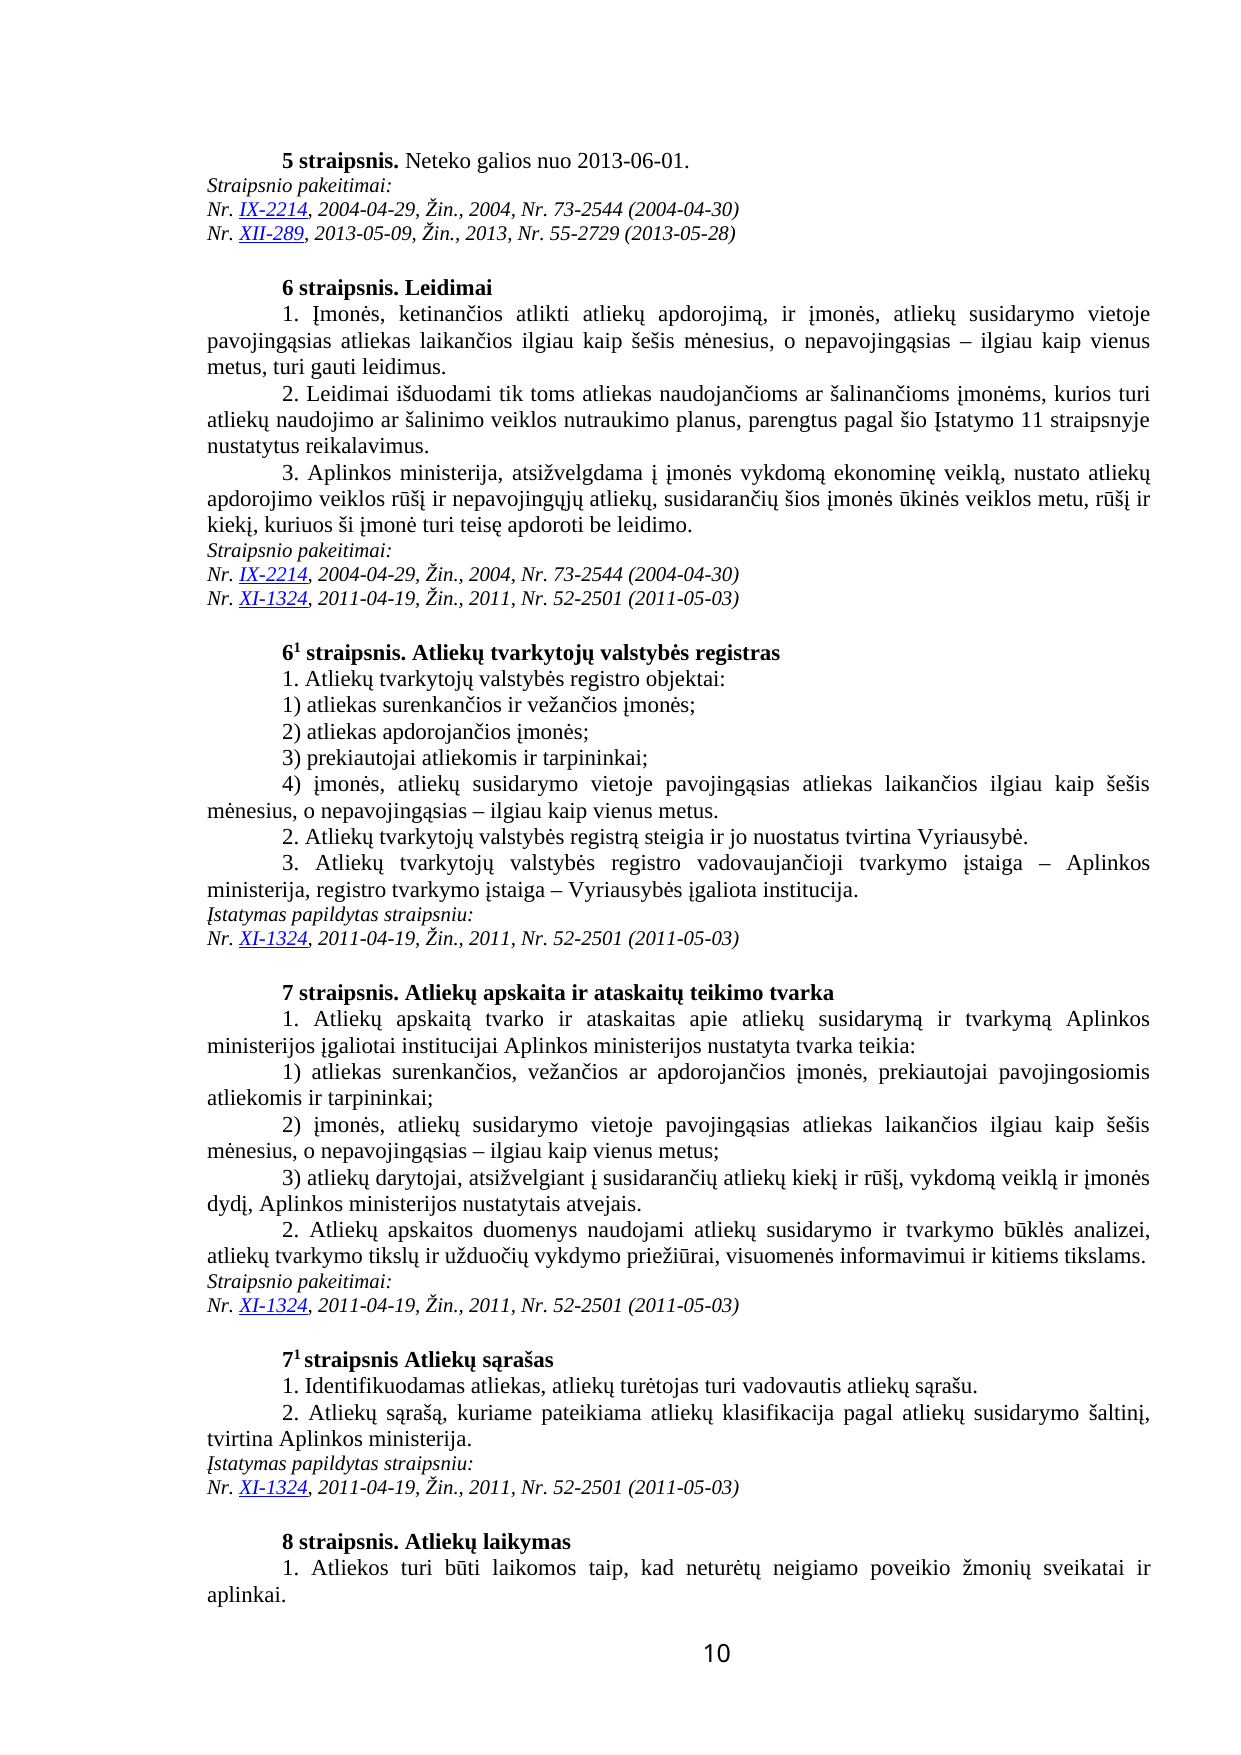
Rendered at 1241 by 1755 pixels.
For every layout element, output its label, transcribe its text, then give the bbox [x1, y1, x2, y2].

text Nr. XI-1324, 2011-04-19, Žin., 2011, Nr. 52-2501 (2011-05-03) [207, 1293, 1152, 1317]
text 2) atliekas apdorojančios įmonės; [207, 718, 1152, 744]
text Nr. XI-1324, 2011-04-19, Žin., 2011, Nr. 52-2501 (2011-05-03) [207, 1475, 1152, 1499]
text Įstatymas papildytas straipsniu: [207, 1451, 1152, 1475]
text 7 straipsnis. Atliekų apskaita ir ataskaitų teikimo tvarka [207, 979, 1152, 1005]
text 71 straipsnis Atliekų sąrašas [207, 1346, 1152, 1372]
text Nr. IX-2214, 2004-04-29, Žin., 2004, Nr. 73-2544 (2004-04-30) [207, 562, 1152, 586]
text 2. Atliekų sąrašą, kuriame pateikiama atliekų klasifikacija pagal atliekų susidarymo šaltinį, tvirtina Aplinkos ministerija. [207, 1398, 1152, 1451]
text 3) atliekų darytojai, atsižvelgiant į susidarančių atliekų kiekį ir rūšį, vykdomą veiklą ir įmonės dydį, Aplinkos ministerijos nustatytais atvejais. [207, 1163, 1152, 1216]
text Straipsnio pakeitimai: [207, 173, 1152, 197]
text Įstatymas papildytas straipsniu: [207, 902, 1152, 926]
text 8 straipsnis. Atliekų laikymas [207, 1528, 1152, 1554]
text Nr. XI-1324, 2011-04-19, Žin., 2011, Nr. 52-2501 (2011-05-03) [207, 586, 1152, 610]
text 6 straipsnis. Leidimai [207, 274, 1152, 301]
text 3. Aplinkos ministerija, atsižvelgdama į įmonės vykdomą ekonominę veiklą, nustato atliekų apdorojimo veiklos rūšį ir nepavojingųjų atliekų, susidarančių šios įmonės ūkinės veiklos metu, rūšį ir kiekį, kuriuos ši įmonė turi teisę apdoroti be leidimo. [207, 459, 1152, 538]
text 1. Atliekos turi būti laikomos taip, kad neturėtų neigiamo poveikio žmonių sveikatai ir aplinkai. [207, 1554, 1152, 1607]
text 1) atliekas surenkančios ir vežančios įmonės; [207, 691, 1152, 718]
text 1) atliekas surenkančios, vežančios ar apdorojančios įmonės, prekiautojai pavojingosiomis atliekomis ir tarpininkai; [207, 1058, 1152, 1111]
text Nr. XII-289, 2013-05-09, Žin., 2013, Nr. 55-2729 (2013-05-28) [207, 221, 1152, 245]
text 3. Atliekų tvarkytojų valstybės registro vadovaujančioji tvarkymo įstaiga – Aplinkos ministerija, registro tvarkymo įstaiga – Vyriausybės įgaliota institucija. [207, 849, 1152, 902]
text 3) prekiautojai atliekomis ir tarpininkai; [207, 744, 1152, 770]
text 1. Įmonės, ketinančios atlikti atliekų apdorojimą, ir įmonės, atliekų susidarymo vietoje pavojingąsias atliekas laikančios ilgiau kaip šešis mėnesius, o nepavojingąsias – ilgiau kaip vienus metus, turi gauti leidimus. [207, 301, 1152, 379]
text 2. Atliekų tvarkytojų valstybės registrą steigia ir jo nuostatus tvirtina Vyriausybė. [207, 823, 1152, 849]
text Straipsnio pakeitimai: [207, 538, 1152, 562]
text 2) įmonės, atliekų susidarymo vietoje pavojingąsias atliekas laikančios ilgiau kaip šešis mėnesius, o nepavojingąsias – ilgiau kaip vienus metus; [207, 1111, 1152, 1163]
text 61 straipsnis. Atliekų tvarkytojų valstybės registras [207, 639, 1152, 665]
text Nr. XI-1324, 2011-04-19, Žin., 2011, Nr. 52-2501 (2011-05-03) [207, 926, 1152, 950]
text Nr. IX-2214, 2004-04-29, Žin., 2004, Nr. 73-2544 (2004-04-30) [207, 197, 1152, 221]
text Straipsnio pakeitimai: [207, 1269, 1152, 1293]
text 1. Atliekų apskaitą tvarko ir ataskaitas apie atliekų susidarymą ir tvarkymą Aplinkos ministerijos įgaliotai institucijai Aplinkos ministerijos nustatyta tvarka teikia: [207, 1005, 1152, 1058]
text 1. Identifikuodamas atliekas, atliekų turėtojas turi vadovautis atliekų sąrašu. [207, 1372, 1152, 1398]
text 2. Leidimai išduodami tik toms atliekas naudojančioms ar šalinančioms įmonėms, kurios turi atliekų naudojimo ar šalinimo veiklos nutraukimo planus, parengtus pagal šio Įstatymo 11 straipsnyje nustatytus reikalavimus. [207, 379, 1152, 459]
text 5 straipsnis. Neteko galios nuo 2013-06-01. [207, 147, 1152, 173]
text 4) įmonės, atliekų susidarymo vietoje pavojingąsias atliekas laikančios ilgiau kaip šešis mėnesius, o nepavojingąsias – ilgiau kaip vienus metus. [207, 770, 1152, 823]
text 2. Atliekų apskaitos duomenys naudojami atliekų susidarymo ir tvarkymo būklės analizei, atliekų tvarkymo tikslų ir užduočių vykdymo priežiūrai, visuomenės informavimui ir kitiems tikslams. [207, 1216, 1152, 1269]
text 1. Atliekų tvarkytojų valstybės registro objektai: [207, 665, 1152, 691]
